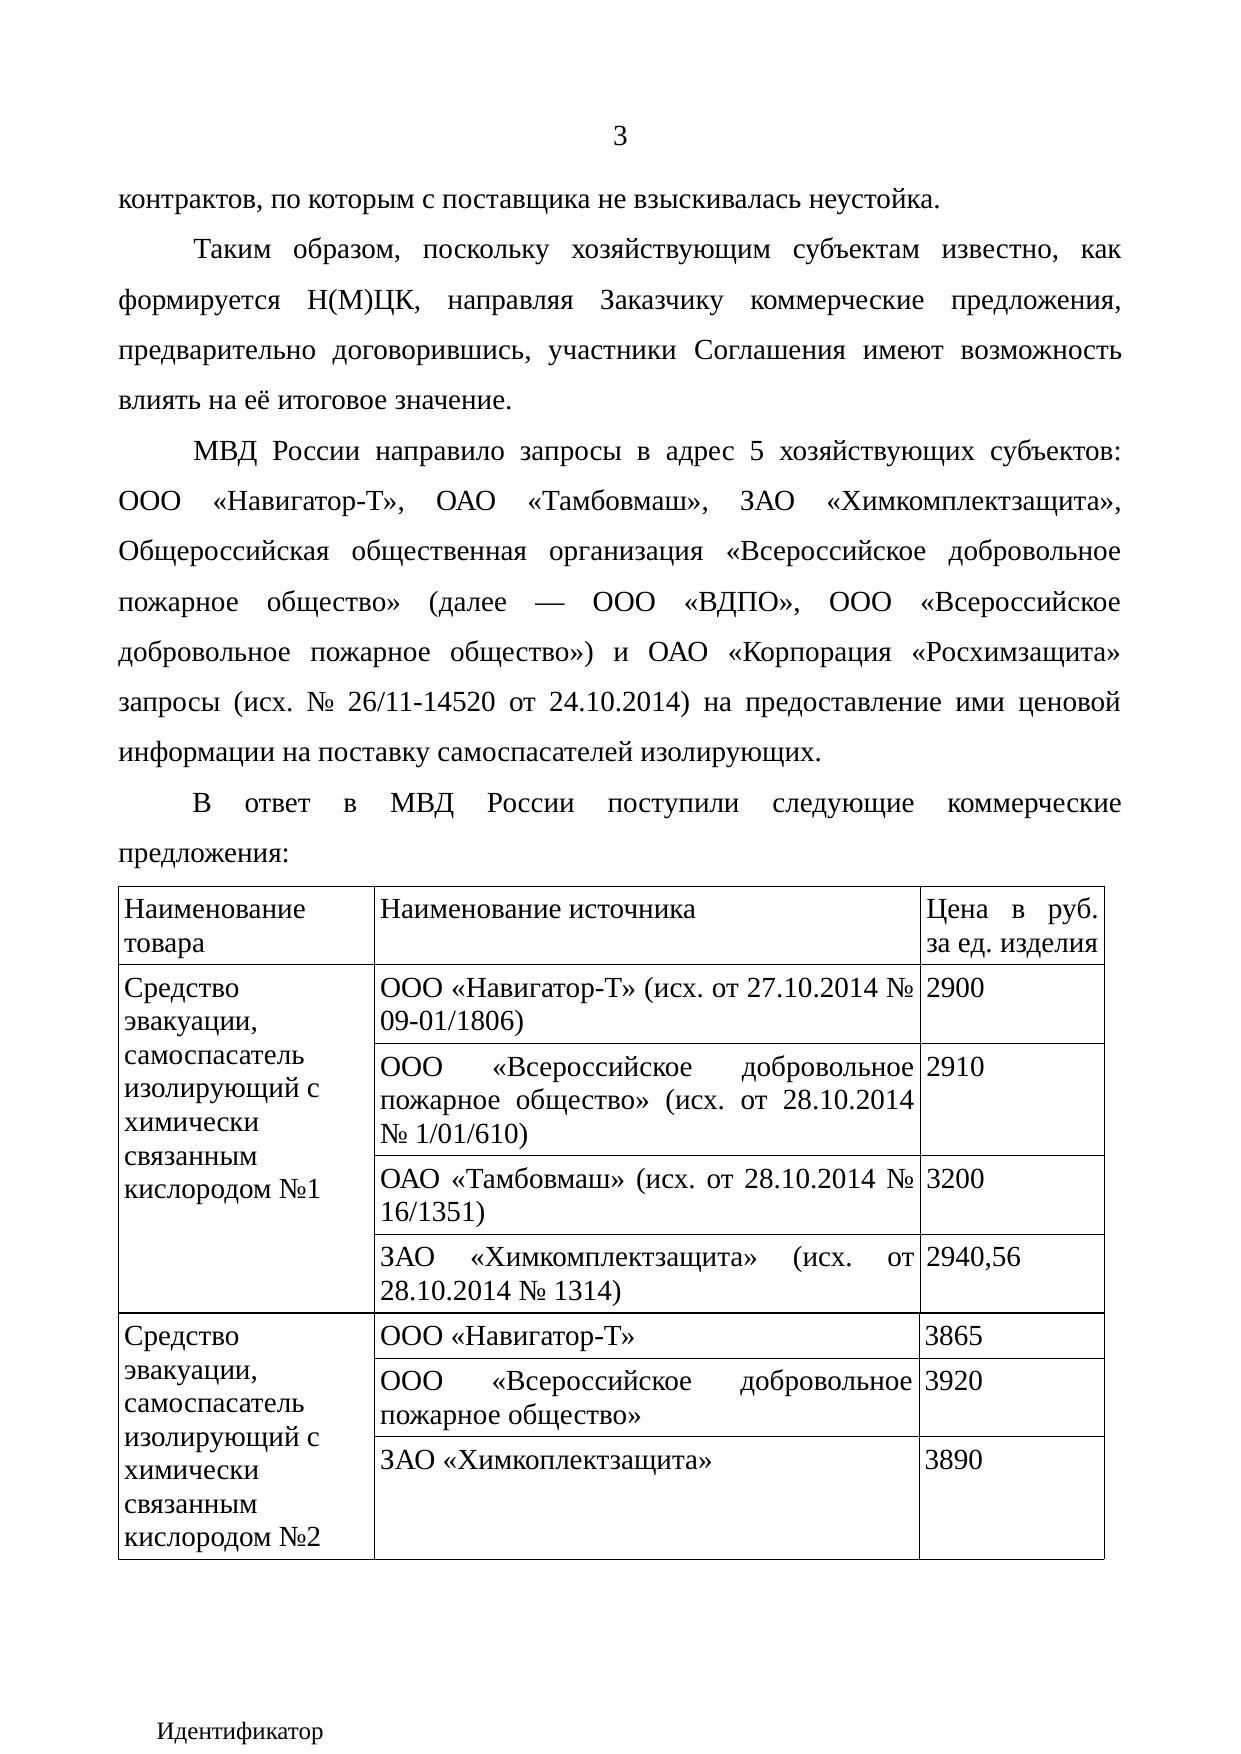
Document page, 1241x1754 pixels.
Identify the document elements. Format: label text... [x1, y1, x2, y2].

table_cell ОАО «Тамбовмаш» (исх. от 28.10.2014 № 16/1351) [375, 1156, 920, 1234]
table_cell 2910 [921, 1044, 1104, 1155]
table_cell ООО «Навигатор-Т» (исх. от 27.10.2014 № 09-01/1806) [375, 965, 920, 1043]
table_header Наименование источника [375, 887, 920, 964]
text контрактов, по которым с поставщика не взыскивалась неустойка. [118, 181, 1122, 215]
table_cell 3200 [921, 1156, 1104, 1234]
text В ответ в МВД России поступили следующие коммерческие предложения: [118, 785, 1122, 869]
table_cell 3920 [920, 1359, 1104, 1436]
table_cell Средство эвакуации, самоспасатель изолирующий с химически связанным кислородом №1 [119, 965, 374, 1312]
text МВД России направило запросы в адрес 5 хозяйствующих субъектов: ООО «Навигатор-Т», ОАО «Тамбовмаш», ЗАО «Химкомплектзащита», Общероссийская общественная организация «Всероссийское добровольное пожарное общество» (далее — ООО «ВДПО», ООО «Всероссийское добровольное пожарное общество») и ОАО «Корпорация «Росхимзащита» запросы (исх. № 26/11-14520 от 24.10.2014) на предоставление ими ценовой информации на поставку самоспасателей изолирующих. [118, 433, 1122, 768]
table_cell 2900 [921, 965, 1104, 1043]
table_cell ООО «Всероссийское добровольное пожарное общество» (исх. от 28.10.2014 № 1/01/610) [375, 1044, 920, 1155]
table_cell 2940,56 [921, 1235, 1104, 1312]
table_cell ЗАО «Химкоплектзащита» [375, 1437, 919, 1559]
table_header Средство эвакуации, самоспасатель изолирующий с химически связанным кислородом №2 [119, 1314, 374, 1559]
table_header ООО «Навигатор-Т» [375, 1314, 919, 1357]
table_header 3865 [920, 1314, 1104, 1357]
table_header Цена в руб. за ед. изделия [921, 887, 1104, 964]
table_header Наименование товара [119, 887, 374, 964]
table_cell 3890 [920, 1437, 1104, 1559]
table_cell ООО «Всероссийское добровольное пожарное общество» [375, 1359, 919, 1436]
table_cell ЗАО «Химкомплектзащита» (исх. от 28.10.2014 № 1314) [375, 1235, 920, 1312]
text Таким образом, поскольку хозяйствующим субъектам известно, как формируется Н(М)ЦК, направляя Заказчику коммерческие предложения, предварительно договорившись, участники Соглашения имеют возможность влиять на её итоговое значение. [118, 231, 1122, 416]
